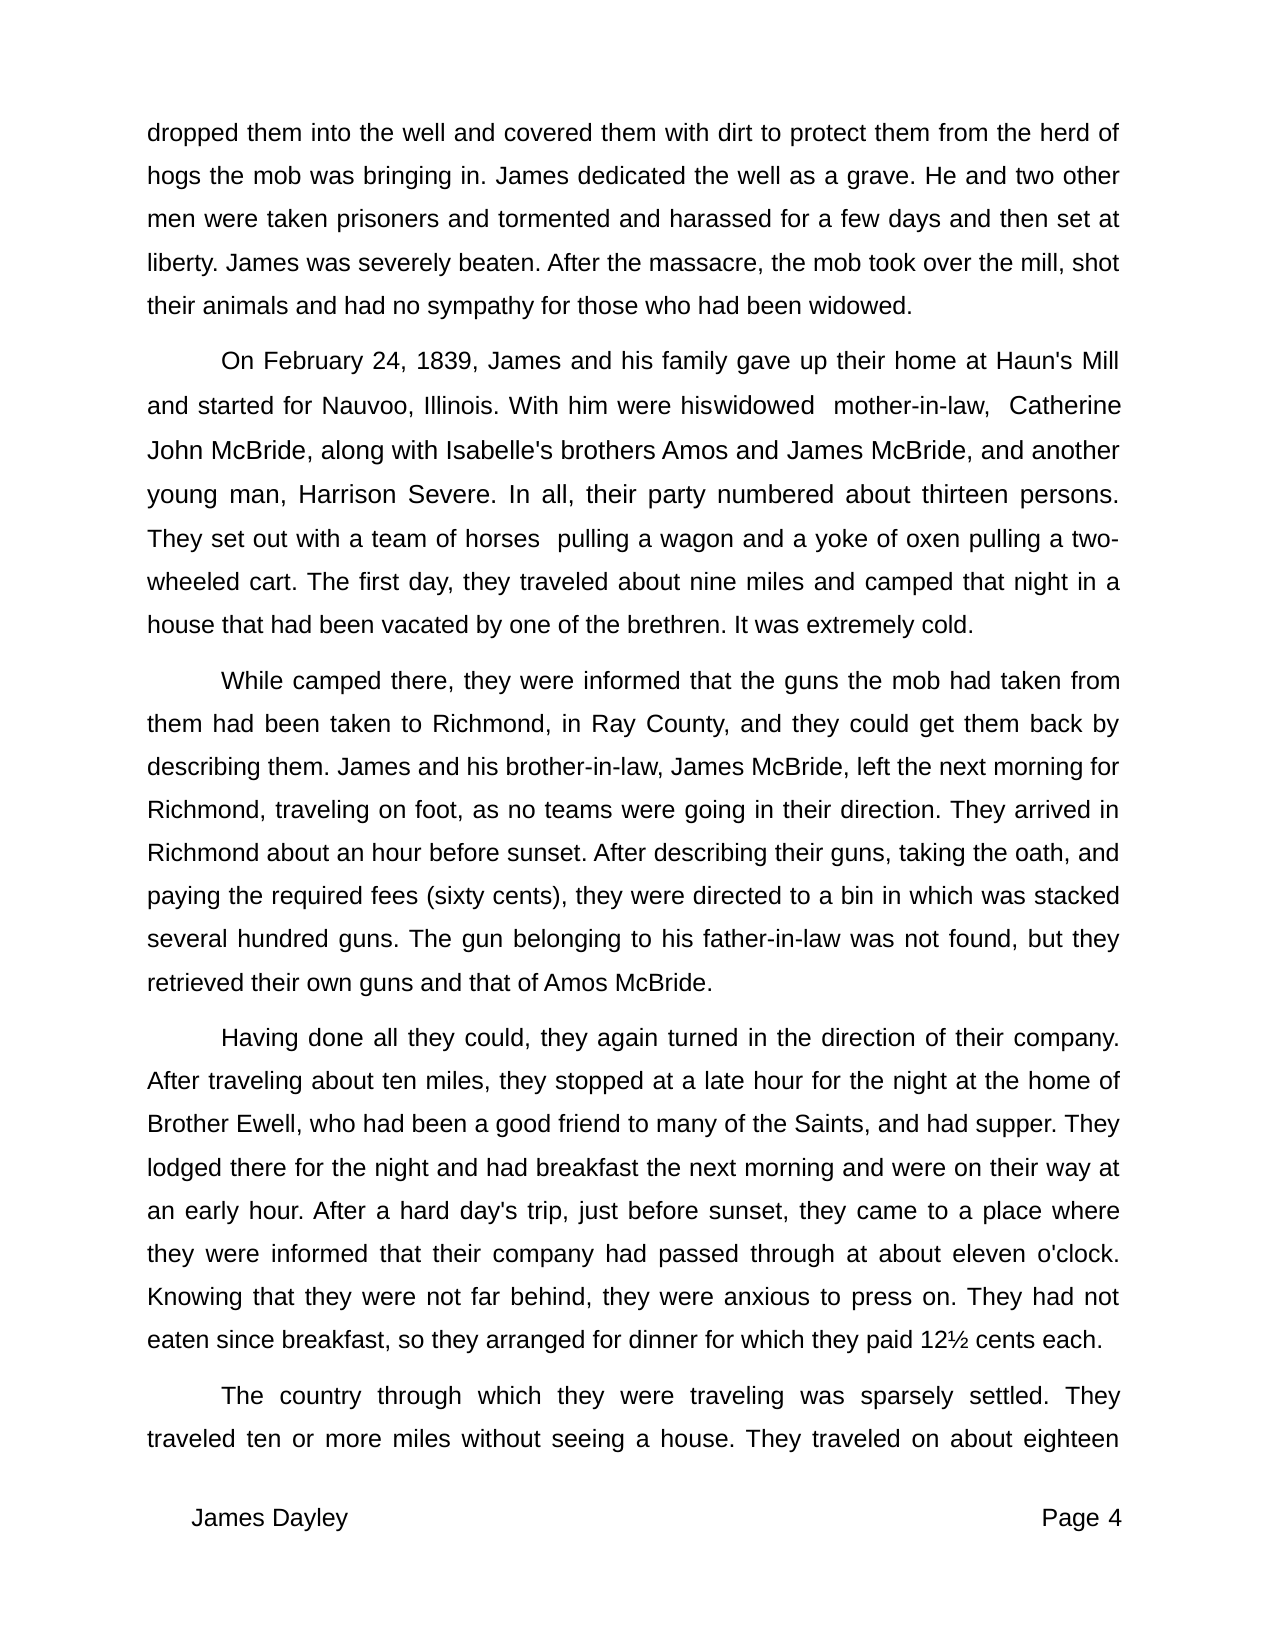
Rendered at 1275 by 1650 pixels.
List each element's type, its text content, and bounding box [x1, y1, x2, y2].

text On February 24, 1839, James and his family gave up their home at Haun's Mill and started for Nauvoo, Illinois. With him were hiswidowed mother-in-law, Catherine John McBride, along with Isabelle's brothers Amos and James McBride, and another young man, Harrison Severe. In all, their party numbered about thirteen persons. They set out with a team of horses pulling a wagon and a yoke of oxen pulling a two-wheeled cart. The first day, they traveled about nine miles and camped that night in a house that had been vacated by one of the brethren. It was extremely cold. [147, 346, 1122, 639]
text dropped them into the well and covered them with dirt to protect them from the herd of hogs the mob was bringing in. James dedicated the well as a grave. He and two other men were taken prisoners and tormented and harassed for a few days and then set at liberty. James was severely beaten. After the massacre, the mob took over the mill, shot their animals and had no sympathy for those who had been widowed. [147, 118, 1122, 319]
text Having done all they could, they again turned in the direction of their company. After traveling about ten miles, they stopped at a late hour for the night at the home of Brother Ewell, who had been a good friend to many of the Saints, and had supper. They lodged there for the night and had breakfast the next morning and were on their way at an early hour. After a hard day's trip, just before sunset, they came to a place where they were informed that their company had passed through at about eleven o'clock. Knowing that they were not far behind, they were anxious to press on. They had not eaten since breakfast, so they arranged for dinner for which they paid 12½ cents each. [147, 1023, 1122, 1354]
text While camped there, they were informed that the guns the mob had taken from them had been taken to Richmond, in Ray County, and they could get them back by describing them. James and his brother-in-law, James McBride, left the next morning for Richmond, traveling on foot, as no teams were going in their direction. They arrived in Richmond about an hour before sunset. After describing their guns, taking the oath, and paying the required fees (sixty cents), they were directed to a bin in which was stacked several hundred guns. The gun belonging to his father-in-law was not found, but they retrieved their own guns and that of Amos McBride. [147, 666, 1122, 996]
text The country through which they were traveling was sparsely settled. They traveled ten or more miles without seeing a house. They traveled on about eighteen [147, 1381, 1122, 1452]
